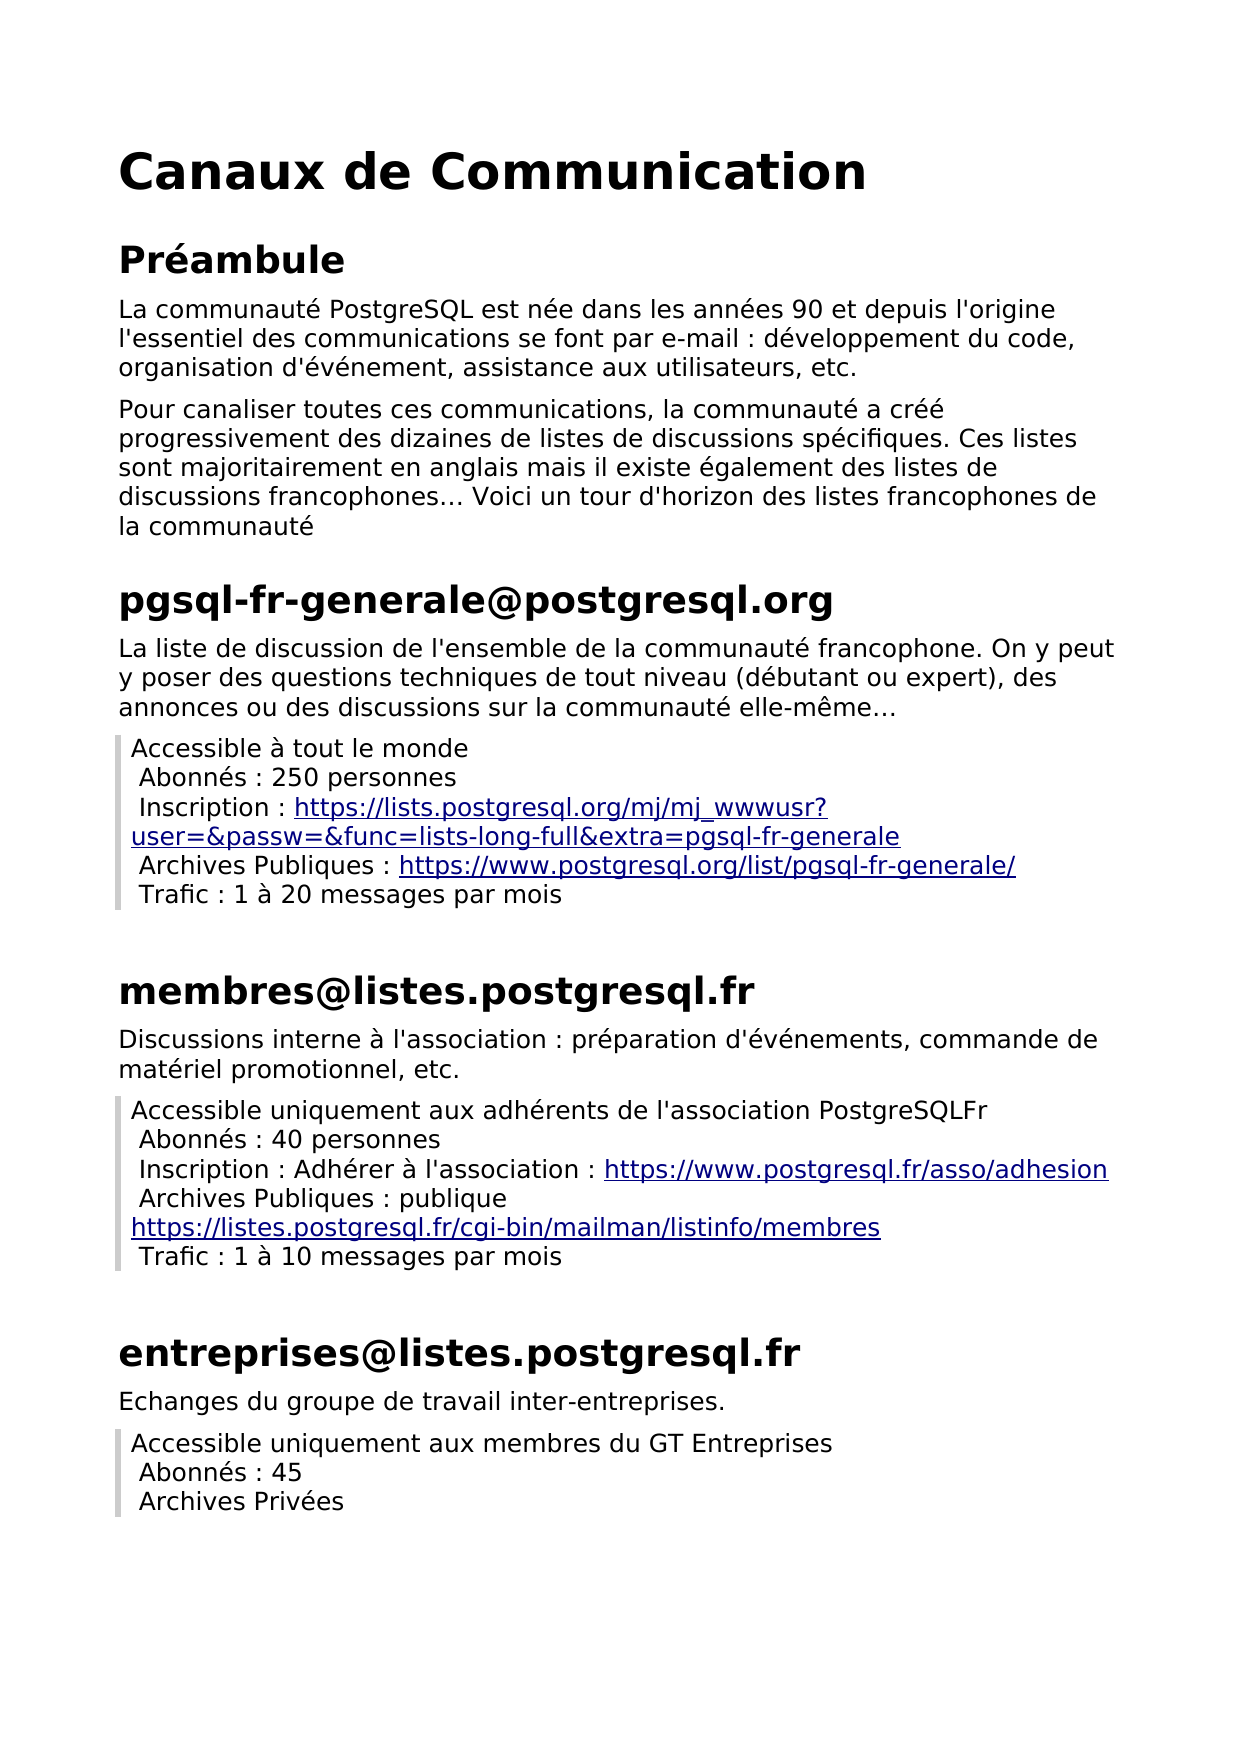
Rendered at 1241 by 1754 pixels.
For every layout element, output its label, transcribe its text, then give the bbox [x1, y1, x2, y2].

text Pour canaliser toutes ces communications, la communauté a créé progressivement des dizaines de listes de discussions spécifiques. Ces listes sont majoritairement en anglais mais il existe également des listes de discussions francophones… Voici un tour d'horizon des listes francophones de la communauté [118, 395, 1122, 541]
text La liste de discussion de l'ensemble de la communauté francophone. On y peut y poser des questions techniques de tout niveau (débutant ou expert), des annonces ou des discussions sur la communauté elle-même… [118, 634, 1122, 722]
subtitle membres@listes.postgresql.fr [118, 969, 1122, 1013]
subtitle entreprises@listes.postgresql.fr [118, 1331, 1122, 1375]
table_header Accessible uniquement aux adhérents de l'association PostgreSQLFr Abonnés : 40 personnes Inscription : Adhérer à l'association : https://www.postgresql.fr/asso/adhesion Archives Publiques : publique https://listes.postgresql.fr/cgi-bin/mailman/listinfo/membres Trafic : 1 à 10 messages par mois [121, 1096, 1122, 1271]
table_header Accessible uniquement aux membres du GT Entreprises Abonnés : 45 Archives Privées [121, 1429, 1122, 1517]
text Echanges du groupe de travail inter-entreprises. [118, 1388, 1122, 1417]
text La communauté PostgreSQL est née dans les années 90 et depuis l'origine l'essentiel des communications se font par e-mail : développement du code, organisation d'événement, assistance aux utilisateurs, etc. [118, 295, 1122, 382]
table_header Accessible à tout le monde Abonnés : 250 personnes Inscription : https://lists.postgresql.org/mj/mj_wwwusr?user=&passw=&func=lists-long-full&extra=pgsql-fr-generale Archives Publiques : https://www.postgresql.org/list/pgsql-fr-generale/ Trafic : 1 à 20 messages par mois [121, 735, 1122, 909]
subtitle Canaux de Communication [118, 143, 1122, 201]
subtitle Préambule [118, 239, 1122, 282]
text Discussions interne à l'association : préparation d'événements, commande de matériel promotionnel, etc. [118, 1026, 1122, 1084]
subtitle pgsql-fr-generale@postgresql.org [118, 578, 1122, 622]
